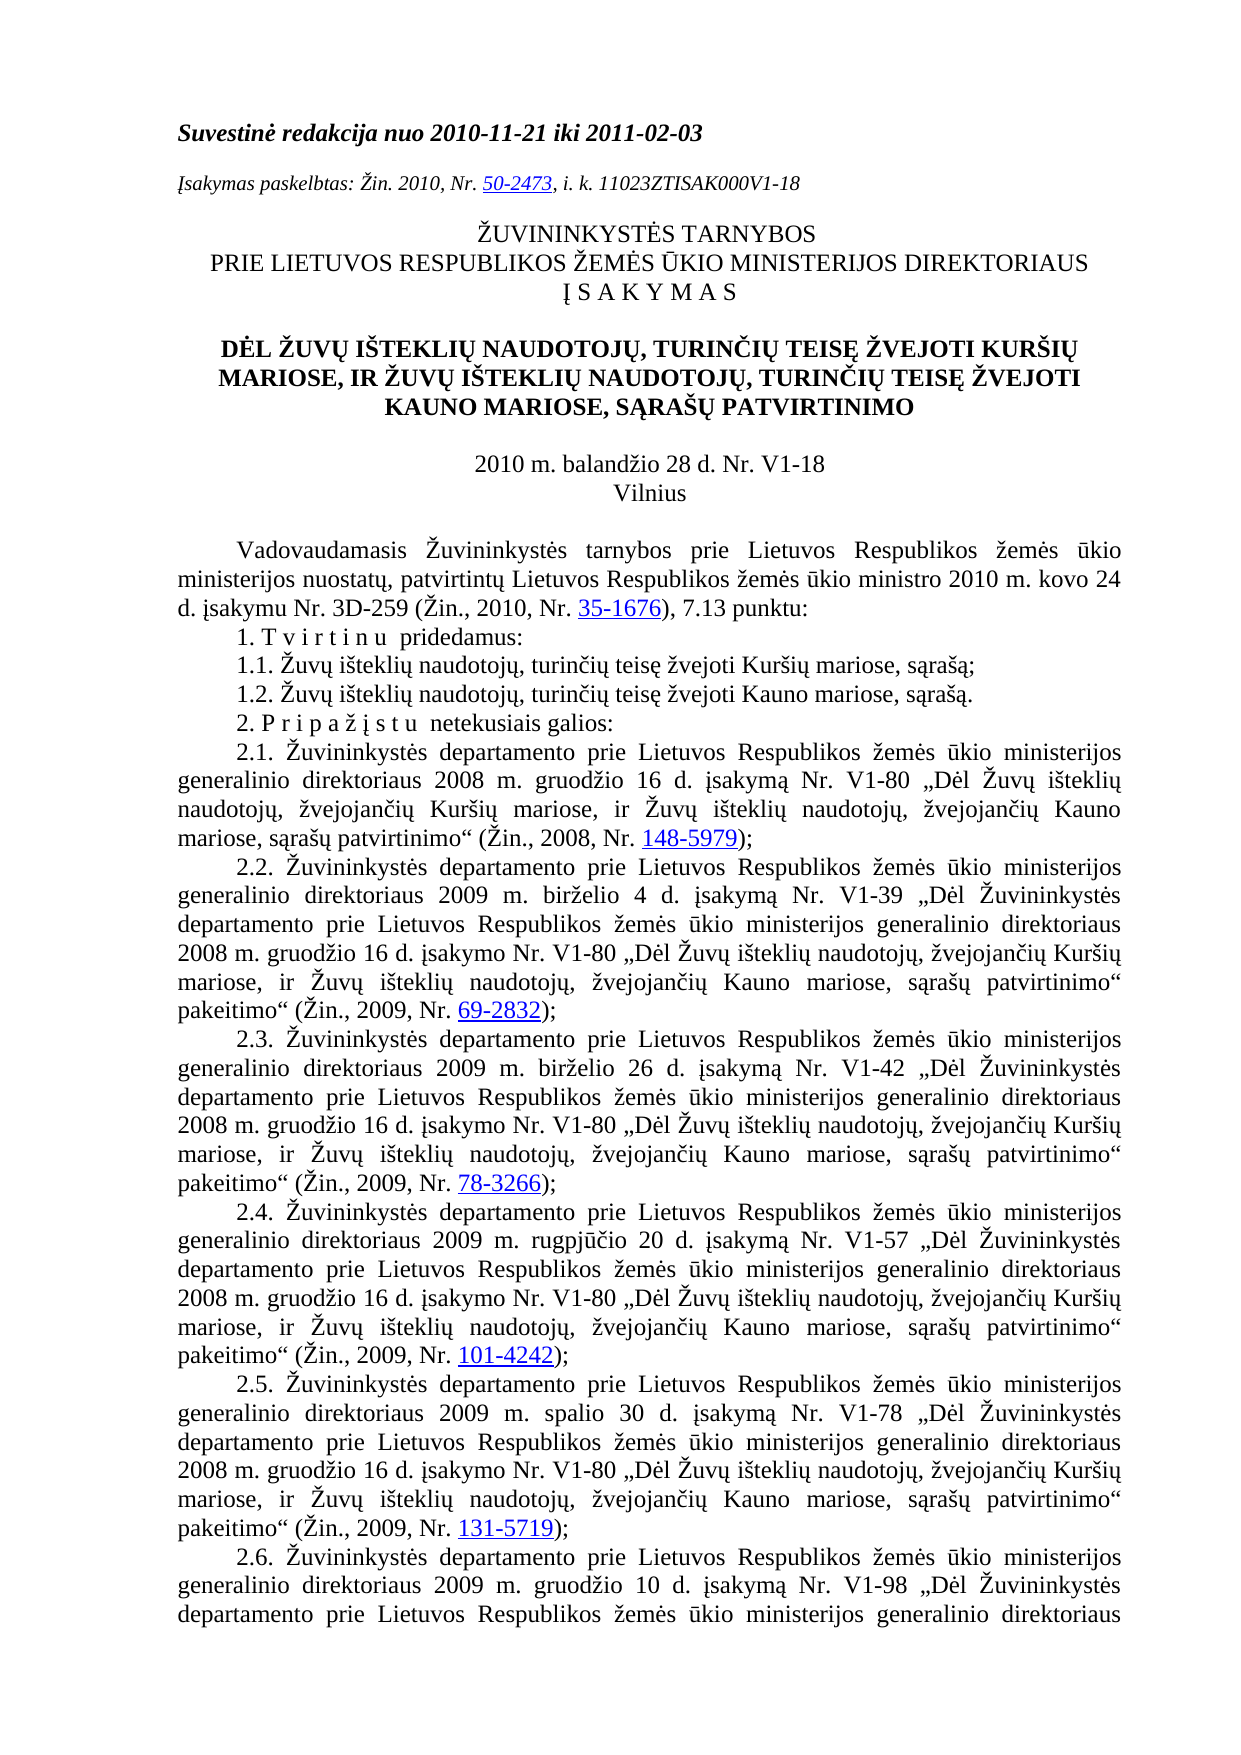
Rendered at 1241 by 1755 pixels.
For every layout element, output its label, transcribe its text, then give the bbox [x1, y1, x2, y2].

text DĖL ŽUVŲ IŠTEKLIŲ NAUDOTOJŲ, TURINČIŲ TEISĘ ŽVEJOTI KURŠIŲ MARIOSE, IR ŽUVŲ IŠTEKLIŲ NAUDOTOJŲ, TURINČIŲ TEISĘ ŽVEJOTI KAUNO MARIOSE, SĄRAŠŲ PATVIRTINIMO [177, 334, 1122, 420]
text Įsakymas paskelbtas: Žin. 2010, Nr. 50-2473, i. k. 11023ZTISAK000V1-18 [177, 171, 1122, 195]
text 2. Pripažįstu netekusiais galios: [177, 708, 1122, 737]
text Vilnius [177, 478, 1122, 507]
text Vadovaudamasis Žuvininkystės tarnybos prie Lietuvos Respublikos žemės ūkio ministerijos nuostatų, patvirtintų Lietuvos Respublikos žemės ūkio ministro 2010 m. kovo 24 d. įsakymu Nr. 3D-259 (Žin., 2010, Nr. 35-1676), 7.13 punktu: [177, 535, 1122, 622]
text 2.3. Žuvininkystės departamento prie Lietuvos Respublikos žemės ūkio ministerijos generalinio direktoriaus 2009 m. birželio 26 d. įsakymą Nr. V1-42 „Dėl Žuvininkystės departamento prie Lietuvos Respublikos žemės ūkio ministerijos generalinio direktoriaus 2008 m. gruodžio 16 d. įsakymo Nr. V1-80 „Dėl Žuvų išteklių naudotojų, žvejojančių Kuršių mariose, ir Žuvų išteklių naudotojų, žvejojančių Kauno mariose, sąrašų patvirtinimo“ pakeitimo“ (Žin., 2009, Nr. 78-3266); [177, 1024, 1122, 1197]
text 2.1. Žuvininkystės departamento prie Lietuvos Respublikos žemės ūkio ministerijos generalinio direktoriaus 2008 m. gruodžio 16 d. įsakymą Nr. V1-80 „Dėl Žuvų išteklių naudotojų, žvejojančių Kuršių mariose, ir Žuvų išteklių naudotojų, žvejojančių Kauno mariose, sąrašų patvirtinimo“ (Žin., 2008, Nr. 148-5979); [177, 737, 1122, 852]
text ĮSAKYMAS [177, 277, 1122, 305]
text 2.4. Žuvininkystės departamento prie Lietuvos Respublikos žemės ūkio ministerijos generalinio direktoriaus 2009 m. rugpjūčio 20 d. įsakymą Nr. V1-57 „Dėl Žuvininkystės departamento prie Lietuvos Respublikos žemės ūkio ministerijos generalinio direktoriaus 2008 m. gruodžio 16 d. įsakymo Nr. V1-80 „Dėl Žuvų išteklių naudotojų, žvejojančių Kuršių mariose, ir Žuvų išteklių naudotojų, žvejojančių Kauno mariose, sąrašų patvirtinimo“ pakeitimo“ (Žin., 2009, Nr. 101-4242); [177, 1197, 1122, 1369]
text 2.6. Žuvininkystės departamento prie Lietuvos Respublikos žemės ūkio ministerijos generalinio direktoriaus 2009 m. gruodžio 10 d. įsakymą Nr. V1-98 „Dėl Žuvininkystės departamento prie Lietuvos Respublikos žemės ūkio ministerijos generalinio direktoriaus [177, 1542, 1122, 1628]
text 1.2. Žuvų išteklių naudotojų, turinčių teisę žvejoti Kauno mariose, sąrašą. [177, 679, 1122, 708]
text 2.2. Žuvininkystės departamento prie Lietuvos Respublikos žemės ūkio ministerijos generalinio direktoriaus 2009 m. birželio 4 d. įsakymą Nr. V1-39 „Dėl Žuvininkystės departamento prie Lietuvos Respublikos žemės ūkio ministerijos generalinio direktoriaus 2008 m. gruodžio 16 d. įsakymo Nr. V1-80 „Dėl Žuvų išteklių naudotojų, žvejojančių Kuršių mariose, ir Žuvų išteklių naudotojų, žvejojančių Kauno mariose, sąrašų patvirtinimo“ pakeitimo“ (Žin., 2009, Nr. 69-2832); [177, 852, 1122, 1024]
text ŽUVININKYSTĖS TARNYBOS [177, 219, 1122, 248]
text 2010 m. balandžio 28 d. Nr. V1-18 [177, 449, 1122, 478]
text 1. Tvirtinu pridedamus: [177, 622, 1122, 650]
text PRIE LIETUVOS RESPUBLIKOS ŽEMĖS ŪKIO MINISTERIJOS DIREKTORIAUS [177, 248, 1122, 277]
text Suvestinė redakcija nuo 2010-11-21 iki 2011-02-03 [177, 118, 1122, 147]
text 2.5. Žuvininkystės departamento prie Lietuvos Respublikos žemės ūkio ministerijos generalinio direktoriaus 2009 m. spalio 30 d. įsakymą Nr. V1-78 „Dėl Žuvininkystės departamento prie Lietuvos Respublikos žemės ūkio ministerijos generalinio direktoriaus 2008 m. gruodžio 16 d. įsakymo Nr. V1-80 „Dėl Žuvų išteklių naudotojų, žvejojančių Kuršių mariose, ir Žuvų išteklių naudotojų, žvejojančių Kauno mariose, sąrašų patvirtinimo“ pakeitimo“ (Žin., 2009, Nr. 131-5719); [177, 1369, 1122, 1542]
text 1.1. Žuvų išteklių naudotojų, turinčių teisę žvejoti Kuršių mariose, sąrašą; [177, 650, 1122, 679]
